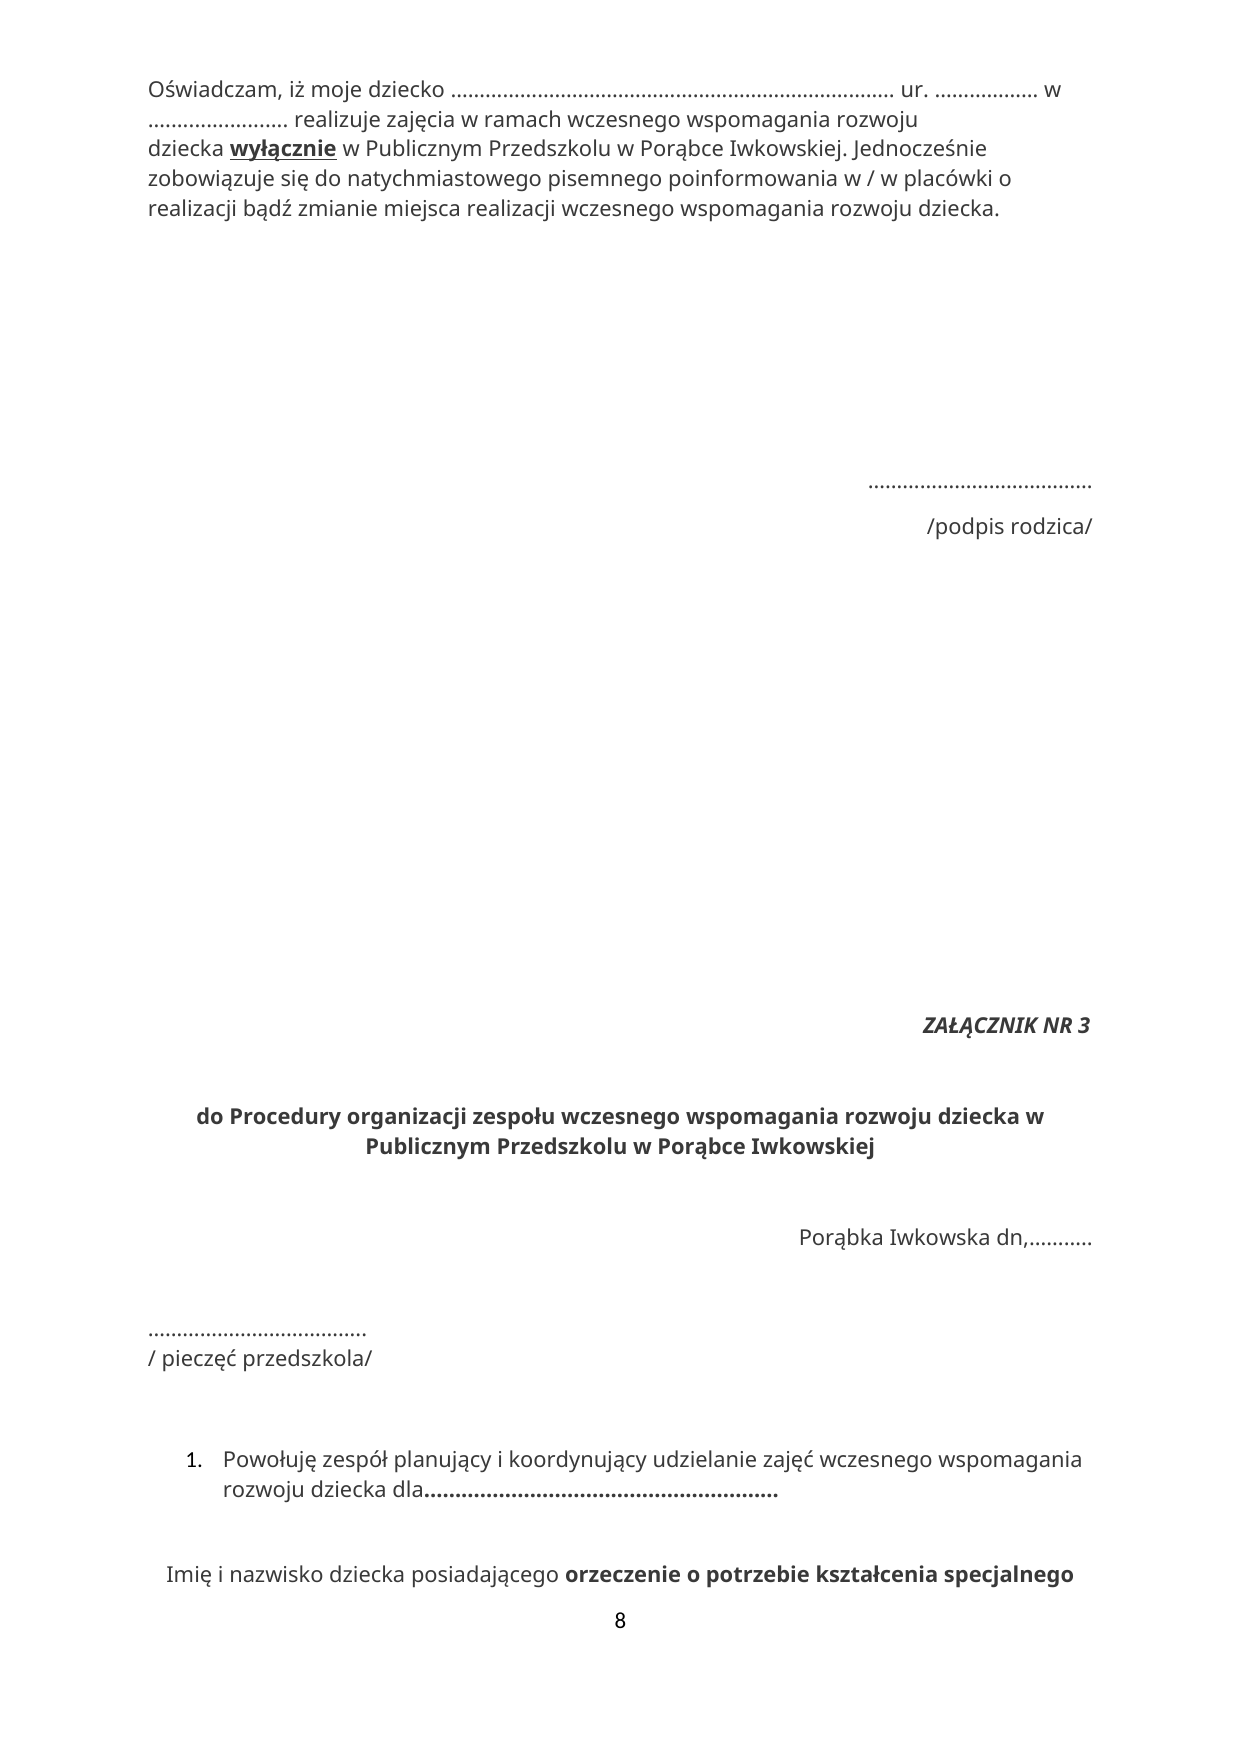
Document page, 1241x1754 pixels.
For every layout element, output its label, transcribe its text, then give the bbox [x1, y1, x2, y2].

text Porąbka Iwkowska dn,……….. [148, 1222, 1093, 1252]
text Oświadczam, iż moje dziecko ………………………………………………………………….. ur. ……………… w …..................... realizuje zajęcia w ramach wczesnego wspomagania rozwoju dziecka wyłącznie w Publicznym Przedszkolu w Porąbce Iwkowskiej. Jednocześnie zobowiązuje się do natychmiastowego pisemnego poinformowania w / w placówki o realizacji bądź zmianie miejsca realizacji wczesnego wspomagania rozwoju dziecka. [148, 74, 1093, 223]
list Powołuję zespół planujący i koordynujący udzielanie zajęć wczesnego wspomagania rozwoju dziecka dla………………………………………………… [185, 1444, 1093, 1503]
text Imię i nazwisko dziecka posiadającego orzeczenie o potrzebie kształcenia specjalnego [148, 1559, 1093, 1589]
text ………………………………… [148, 465, 1093, 495]
text ……………………………….. / pieczęć przedszkola/ [148, 1313, 1093, 1372]
text ZAŁĄCZNIK NR 3 [148, 1010, 1093, 1040]
text do Procedury organizacji zespołu wczesnego wspomagania rozwoju dziecka w Publicznym Przedszkolu w Porąbce Iwkowskiej [148, 1101, 1093, 1161]
text /podpis rodzica/ [148, 511, 1093, 541]
